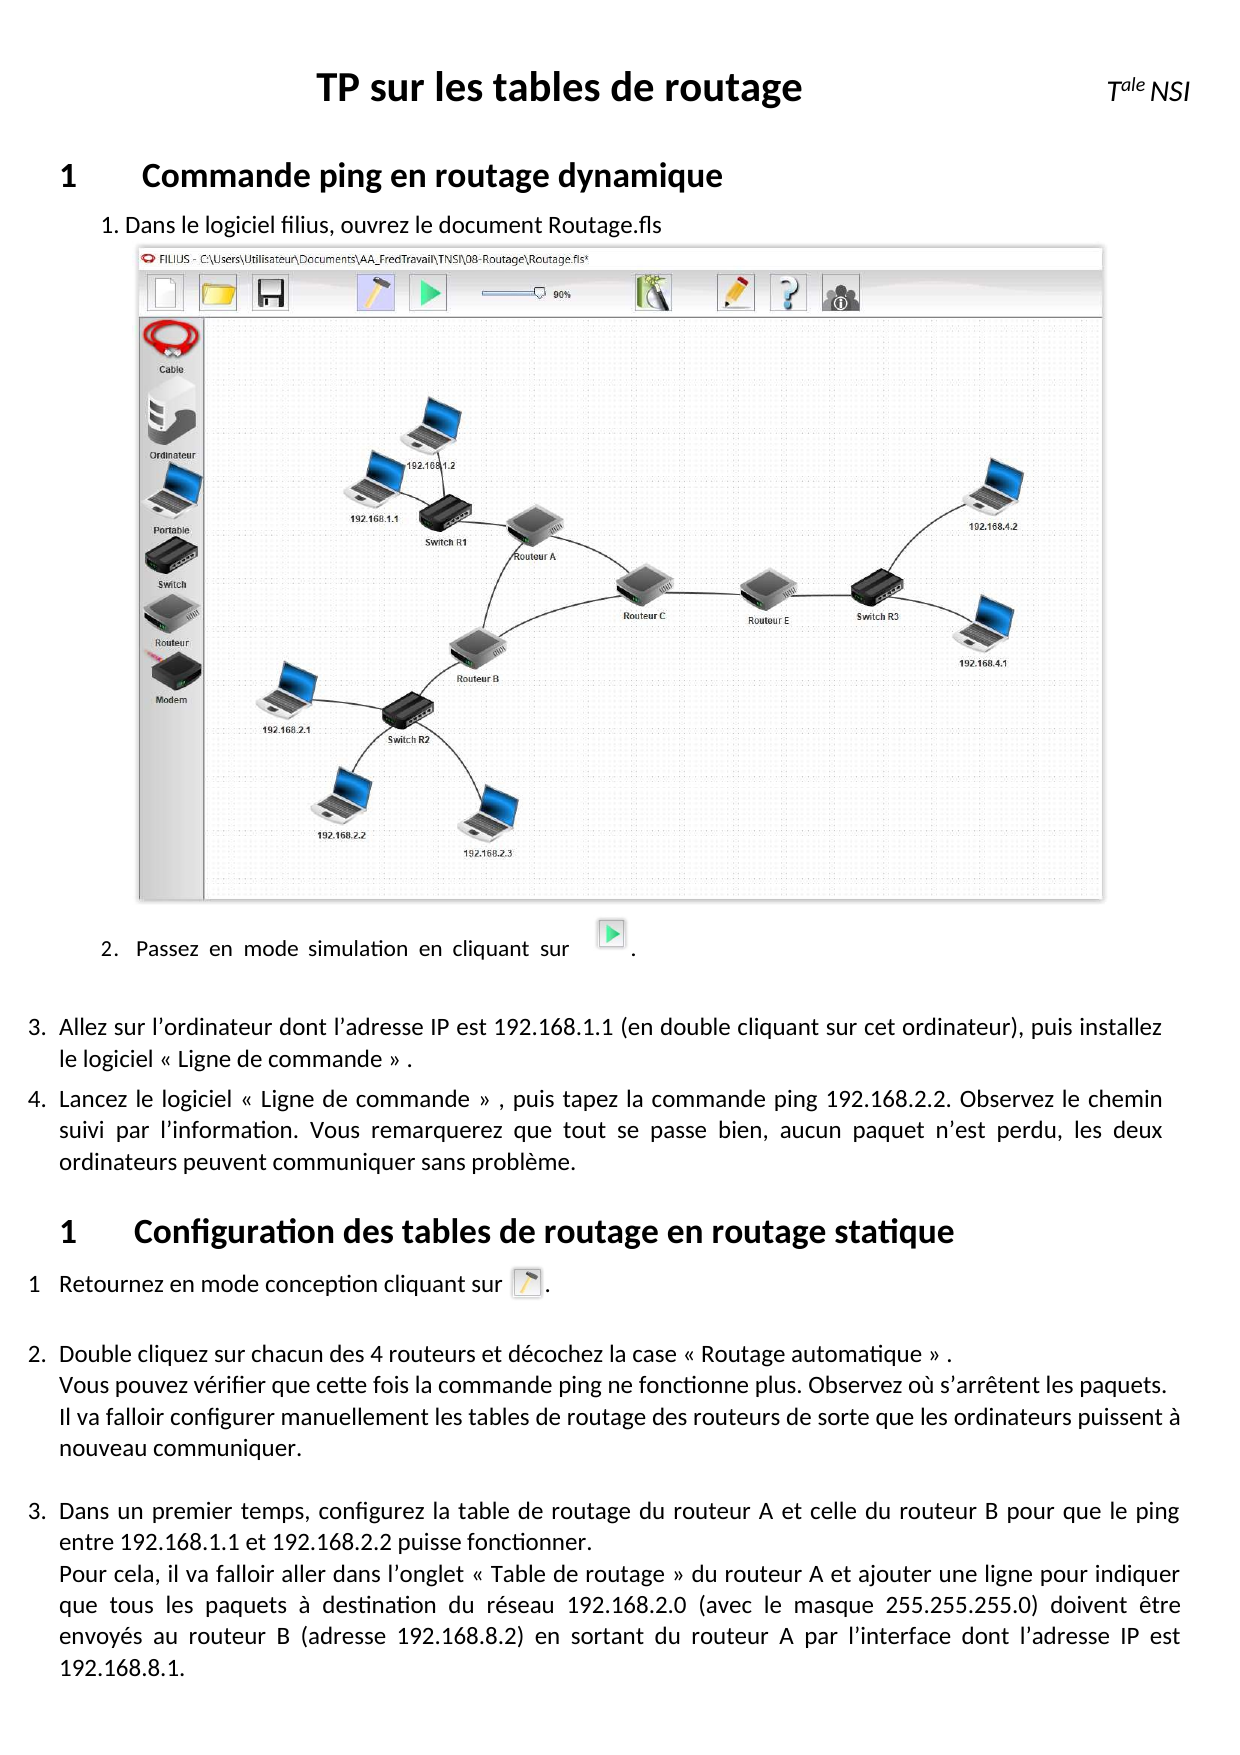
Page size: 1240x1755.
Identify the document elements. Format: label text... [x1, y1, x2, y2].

list Configuration des tables de routage en routage statique [59, 1209, 1193, 1252]
text Pour cela, il va falloir aller dans l’onglet « Table de routage » du routeur A et ajouter une ligne pour indiquer que tous les paquets à destination du réseau 192.168.2.0 (avec le masque 255.255.255.0) doivent être envoyés au routeur B (adresse 192.168.8.2) en sortant du routeur A par l’interface dont l’adresse IP est 192.168.8.1. [59, 1558, 1183, 1682]
text TP sur les tables de routage Tale NSI [59, 60, 1193, 112]
list Retournez en mode conception cliquant sur . [28, 1265, 508, 1300]
text Vous pouvez vérifier que cette fois la commande ping ne fonctionne plus. Observez où s’arrêtent les paquets. [59, 1370, 1183, 1400]
list Lancez le logiciel « Ligne de commande » , puis tapez la commande ping 192.168.2.2. Observez le chemin suivi par l’information. Vous remarquerez que tout se passe bien, aucun paquet n’est perdu, les deux ordinateurs peuvent communiquer sans problème. [28, 1083, 1165, 1177]
text Il va falloir configurer manuellement les tables de routage des routeurs de sorte que les ordinateurs puissent à nouveau communiquer. [59, 1401, 1183, 1463]
list Retournez en mode conception cliquant sur . [545, 1265, 1183, 1300]
list Allez sur l’ordinateur dont l’adresse IP est 192.168.1.1 (en double cliquant sur cet ordinateur), puis installez le logiciel « Ligne de commande » . [28, 1011, 1165, 1073]
list Commande ping en routage dynamique [59, 153, 1193, 196]
text 1. Dans le logiciel filius, ouvrez le document Routage.fls [100, 209, 1183, 239]
list Double cliquez sur chacun des 4 routeurs et décochez la case « Routage automatique » . [28, 1338, 1183, 1369]
picture [593, 915, 629, 951]
list Dans un premier temps, configurez la table de routage du routeur A et celle du routeur B pour que le ping entre 192.168.1.1 et 192.168.2.2 puisse fonctionner. [28, 1495, 1183, 1557]
picture [132, 241, 1108, 905]
picture [508, 1265, 545, 1301]
